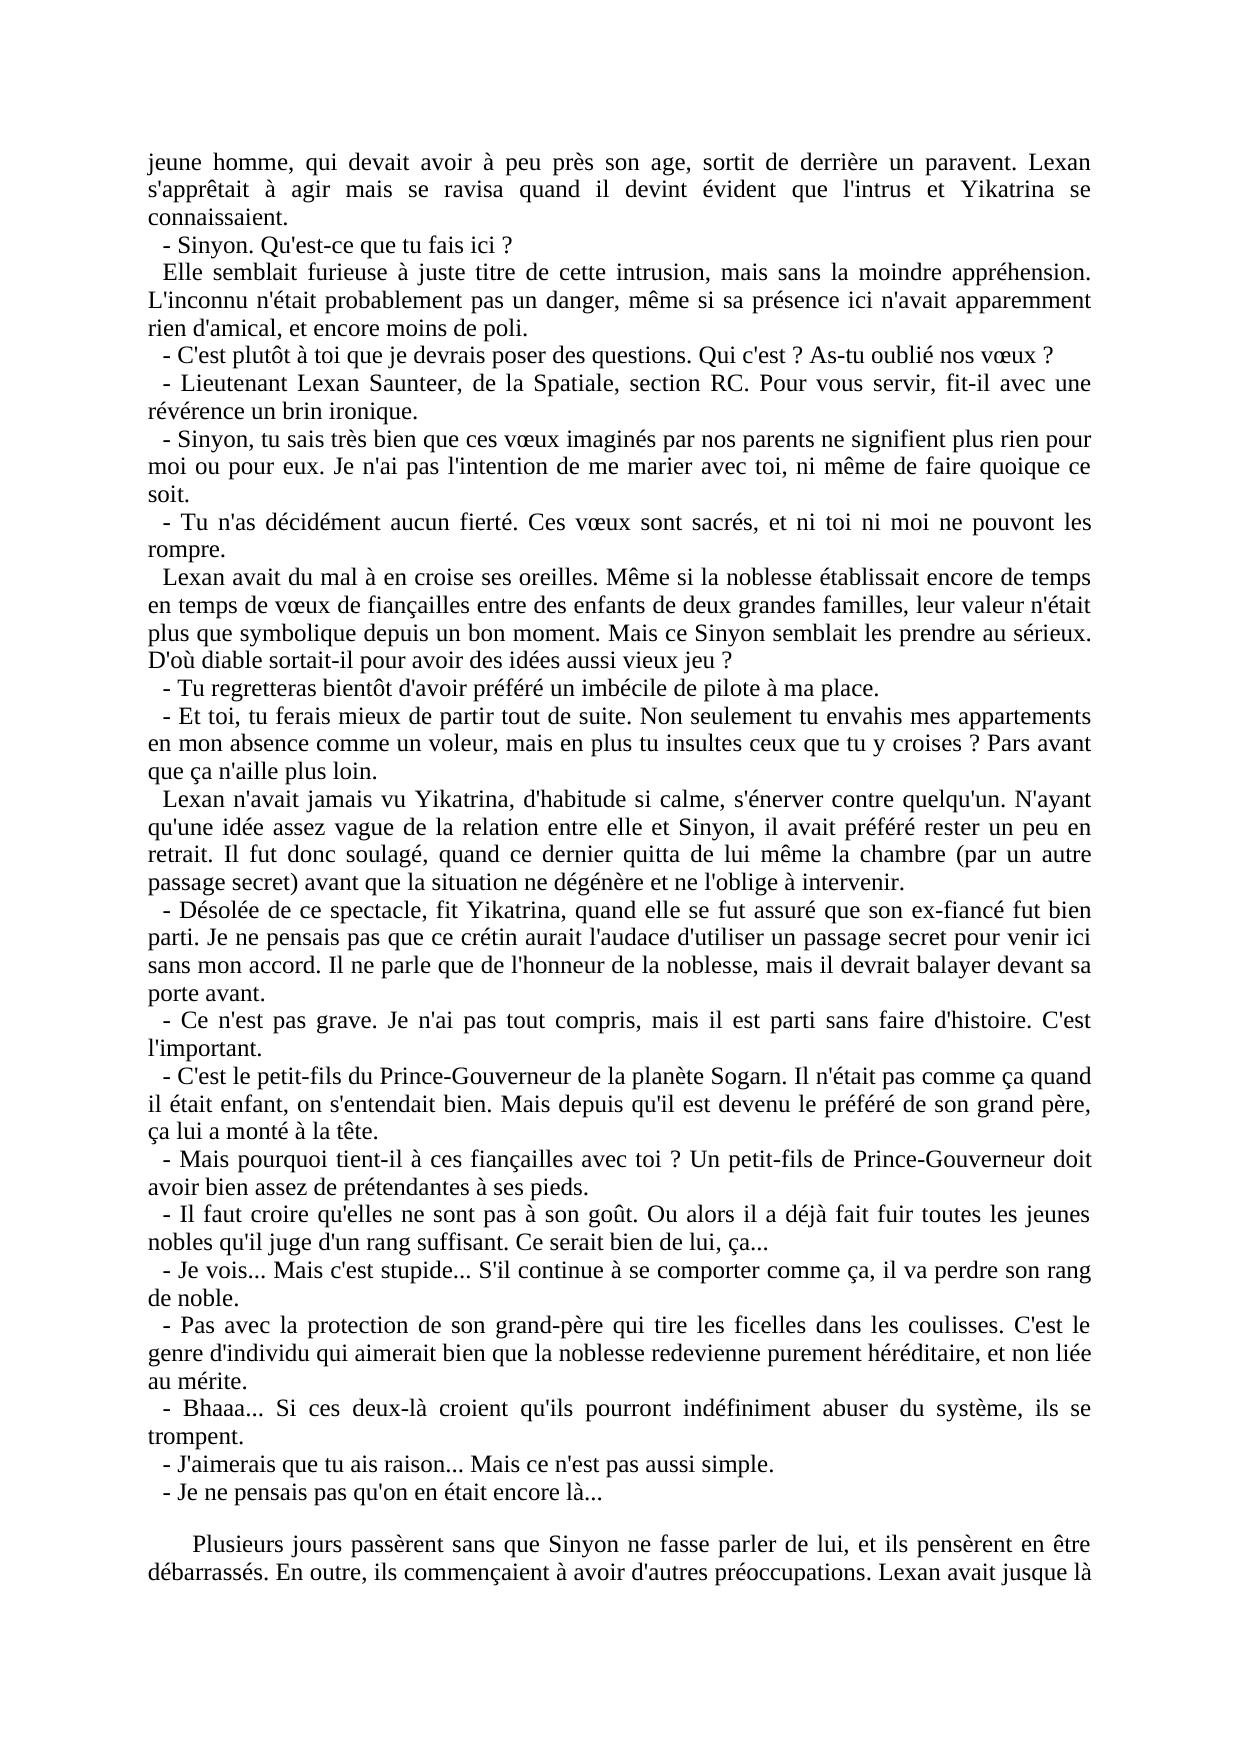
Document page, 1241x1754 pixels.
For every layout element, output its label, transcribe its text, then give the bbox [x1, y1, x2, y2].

text Plusieurs jours passèrent sans que Sinyon ne fasse parler de lui, et ils pensèrent en être débarrassés. En outre, ils commençaient à avoir d'autres préoccupations. Lexan avait jusque là [148, 1530, 1093, 1586]
text - C'est le petit-fils du Prince-Gouverneur de la planète Sogarn. Il n'était pas comme ça quand il était enfant, on s'entendait bien. Mais depuis qu'il est devenu le préféré de son grand père, ça lui a monté à la tête. [148, 1062, 1093, 1145]
text - Pas avec la protection de son grand-père qui tire les ficelles dans les coulisses. C'est le genre d'individu qui aimerait bien que la noblesse redevienne purement héréditaire, et non liée au mérite. [148, 1311, 1093, 1394]
text Lexan n'avait jamais vu Yikatrina, d'habitude si calme, s'énerver contre quelqu'un. N'ayant qu'une idée assez vague de la relation entre elle et Sinyon, il avait préféré rester un peu en retrait. Il fut donc soulagé, quand ce dernier quitta de lui même la chambre (par un autre passage secret) avant que la situation ne dégénère et ne l'oblige à intervenir. [148, 785, 1093, 896]
text - Mais pourquoi tient-il à ces fiançailles avec toi ? Un petit-fils de Prince-Gouverneur doit avoir bien assez de prétendantes à ses pieds. [148, 1145, 1093, 1201]
text - C'est plutôt à toi que je devrais poser des questions. Qui c'est ? As-tu oublié nos vœux ? [148, 342, 1093, 369]
text - Et toi, tu ferais mieux de partir tout de suite. Non seulement tu envahis mes appartements en mon absence comme un voleur, mais en plus tu insultes ceux que tu y croises ? Pars avant que ça n'aille plus loin. [148, 702, 1093, 785]
text - Sinyon. Qu'est-ce que tu fais ici ? [148, 231, 1093, 258]
text - Sinyon, tu sais très bien que ces vœux imaginés par nos parents ne signifient plus rien pour moi ou pour eux. Je n'ai pas l'intention de me marier avec toi, ni même de faire quoique ce soit. [148, 425, 1093, 508]
text jeune homme, qui devait avoir à peu près son age, sortit de derrière un paravent. Lexan s'apprêtait à agir mais se ravisa quand il devint évident que l'intrus et Yikatrina se connaissaient. [148, 148, 1093, 231]
text - Tu regretteras bientôt d'avoir préféré un imbécile de pilote à ma place. [148, 674, 1093, 702]
text - Lieutenant Lexan Saunteer, de la Spatiale, section RC. Pour vous servir, fit-il avec une révérence un brin ironique. [148, 369, 1093, 425]
text - J'aimerais que tu ais raison... Mais ce n'est pas aussi simple. [148, 1450, 1093, 1478]
text Elle semblait furieuse à juste titre de cette intrusion, mais sans la moindre appréhension. L'inconnu n'était probablement pas un danger, même si sa présence ici n'avait apparemment rien d'amical, et encore moins de poli. [148, 258, 1093, 342]
text - Bhaaa... Si ces deux-là croient qu'ils pourront indéfiniment abuser du système, ils se trompent. [148, 1394, 1093, 1450]
text - Ce n'est pas grave. Je n'ai pas tout compris, mais il est parti sans faire d'histoire. C'est l'important. [148, 1007, 1093, 1062]
text - Il faut croire qu'elles ne sont pas à son goût. Ou alors il a déjà fait fuir toutes les jeunes nobles qu'il juge d'un rang suffisant. Ce serait bien de lui, ça... [148, 1201, 1093, 1256]
text - Je vois... Mais c'est stupide... S'il continue à se comporter comme ça, il va perdre son rang de noble. [148, 1256, 1093, 1311]
text - Tu n'as décidément aucun fierté. Ces vœux sont sacrés, et ni toi ni moi ne pouvont les rompre. [148, 508, 1093, 563]
text - Désolée de ce spectacle, fit Yikatrina, quand elle se fut assuré que son ex-fiancé fut bien parti. Je ne pensais pas que ce crétin aurait l'audace d'utiliser un passage secret pour venir ici sans mon accord. Il ne parle que de l'honneur de la noblesse, mais il devrait balayer devant sa porte avant. [148, 896, 1093, 1007]
text - Je ne pensais pas qu'on en était encore là... [148, 1478, 1093, 1505]
text Lexan avait du mal à en croise ses oreilles. Même si la noblesse établissait encore de temps en temps de vœux de fiançailles entre des enfants de deux grandes familles, leur valeur n'était plus que symbolique depuis un bon moment. Mais ce Sinyon semblait les prendre au sérieux. D'où diable sortait-il pour avoir des idées aussi vieux jeu ? [148, 563, 1093, 674]
